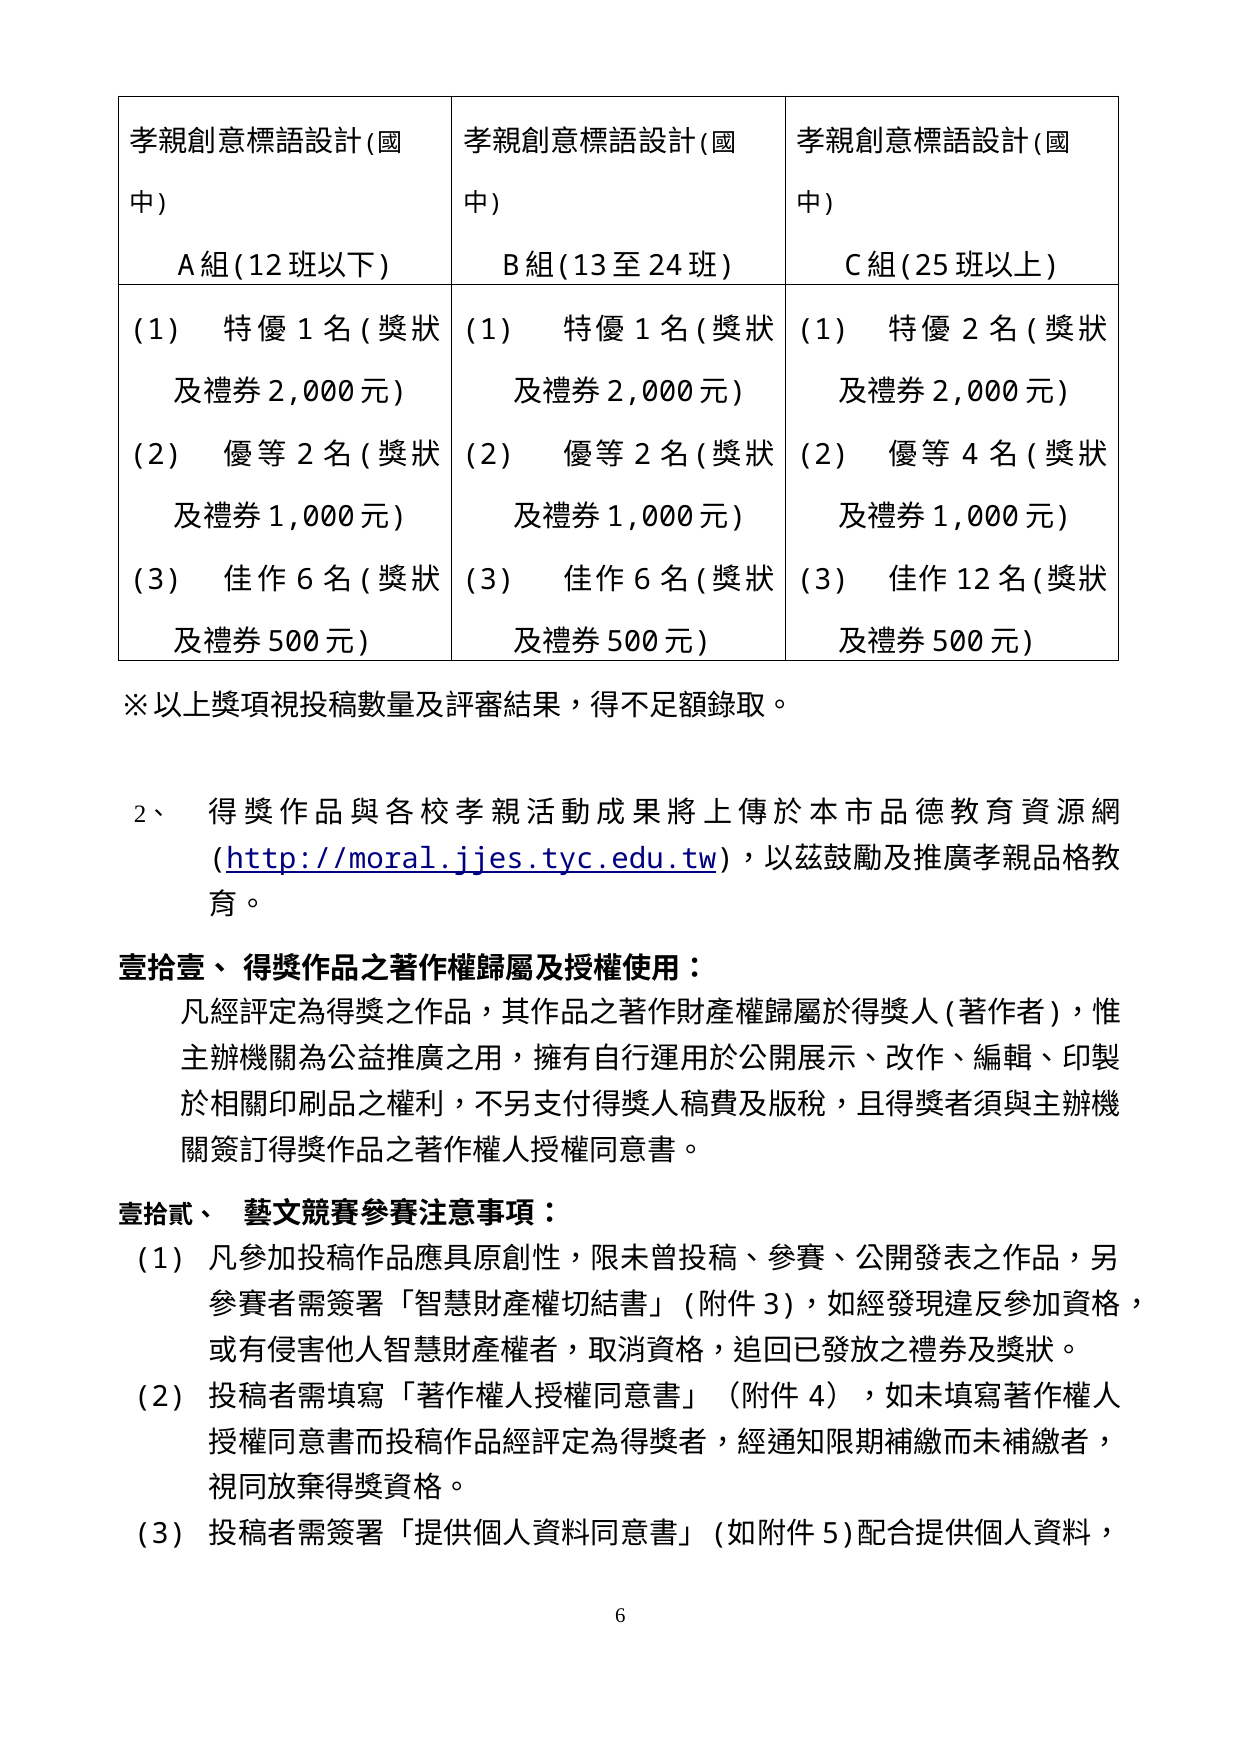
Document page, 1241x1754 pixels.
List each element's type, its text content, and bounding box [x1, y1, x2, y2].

table_cell 特優1名(獎狀及禮券2,000元) 優等2名(獎狀及禮券1,000元) 佳作6名(獎狀及禮券500元) [452, 285, 785, 660]
table_header 孝親創意標語設計(國中) A組(12班以下) [119, 97, 451, 284]
list 投稿者需填寫「著作權人授權同意書」（附件4），如未填寫著作權人授權同意書而投稿作品經評定為得獎者，經通知限期補繳而未補繳者，視同放棄得獎資格。 [134, 1369, 1122, 1507]
list 藝文競賽參賽注意事項： [118, 1169, 1122, 1232]
table_header 孝親創意標語設計(國中) C組(25班以上) [786, 97, 1118, 284]
table_header 孝親創意標語設計(國中) B組(13至24班) [452, 97, 785, 284]
text ※以上獎項視投稿數量及評審結果，得不足額錄取。 [118, 661, 1122, 724]
text 凡經評定為得獎之作品，其作品之著作財產權歸屬於得獎人(著作者)，惟主辦機關為公益推廣之用，擁有自行運用於公開展示、改作、編輯、印製於相關印刷品之權利，不另支付得獎人稿費及版稅，且得獎者須與主辦機關簽訂得獎作品之著作權人授權同意書。 [181, 986, 1122, 1169]
list 投稿者需簽署「提供個人資料同意書」(如附件5)配合提供個人資料， [134, 1507, 1122, 1553]
table_cell 特優2名(獎狀及禮券2,000元) 優等4名(獎狀及禮券1,000元) 佳作12名(獎狀及禮券500元) [786, 285, 1118, 660]
table_cell 特優1名(獎狀及禮券2,000元) 優等2名(獎狀及禮券1,000元) 佳作6名(獎狀及禮券500元) [119, 285, 451, 660]
list 得獎作品與各校孝親活動成果將上傳於本市品德教育資源網(http://moral.jjes.tyc.edu.tw)，以茲鼓勵及推廣孝親品格教育。 [134, 786, 1122, 924]
list 得獎作品之著作權歸屬及授權使用： [118, 924, 1122, 986]
list 凡參加投稿作品應具原創性，限未曾投稿、參賽、公開發表之作品，另參賽者需簽署「智慧財產權切結書」(附件3)，如經發現違反參加資格，或有侵害他人智慧財產權者，取消資格，追回已發放之禮券及獎狀。 [134, 1232, 1122, 1369]
